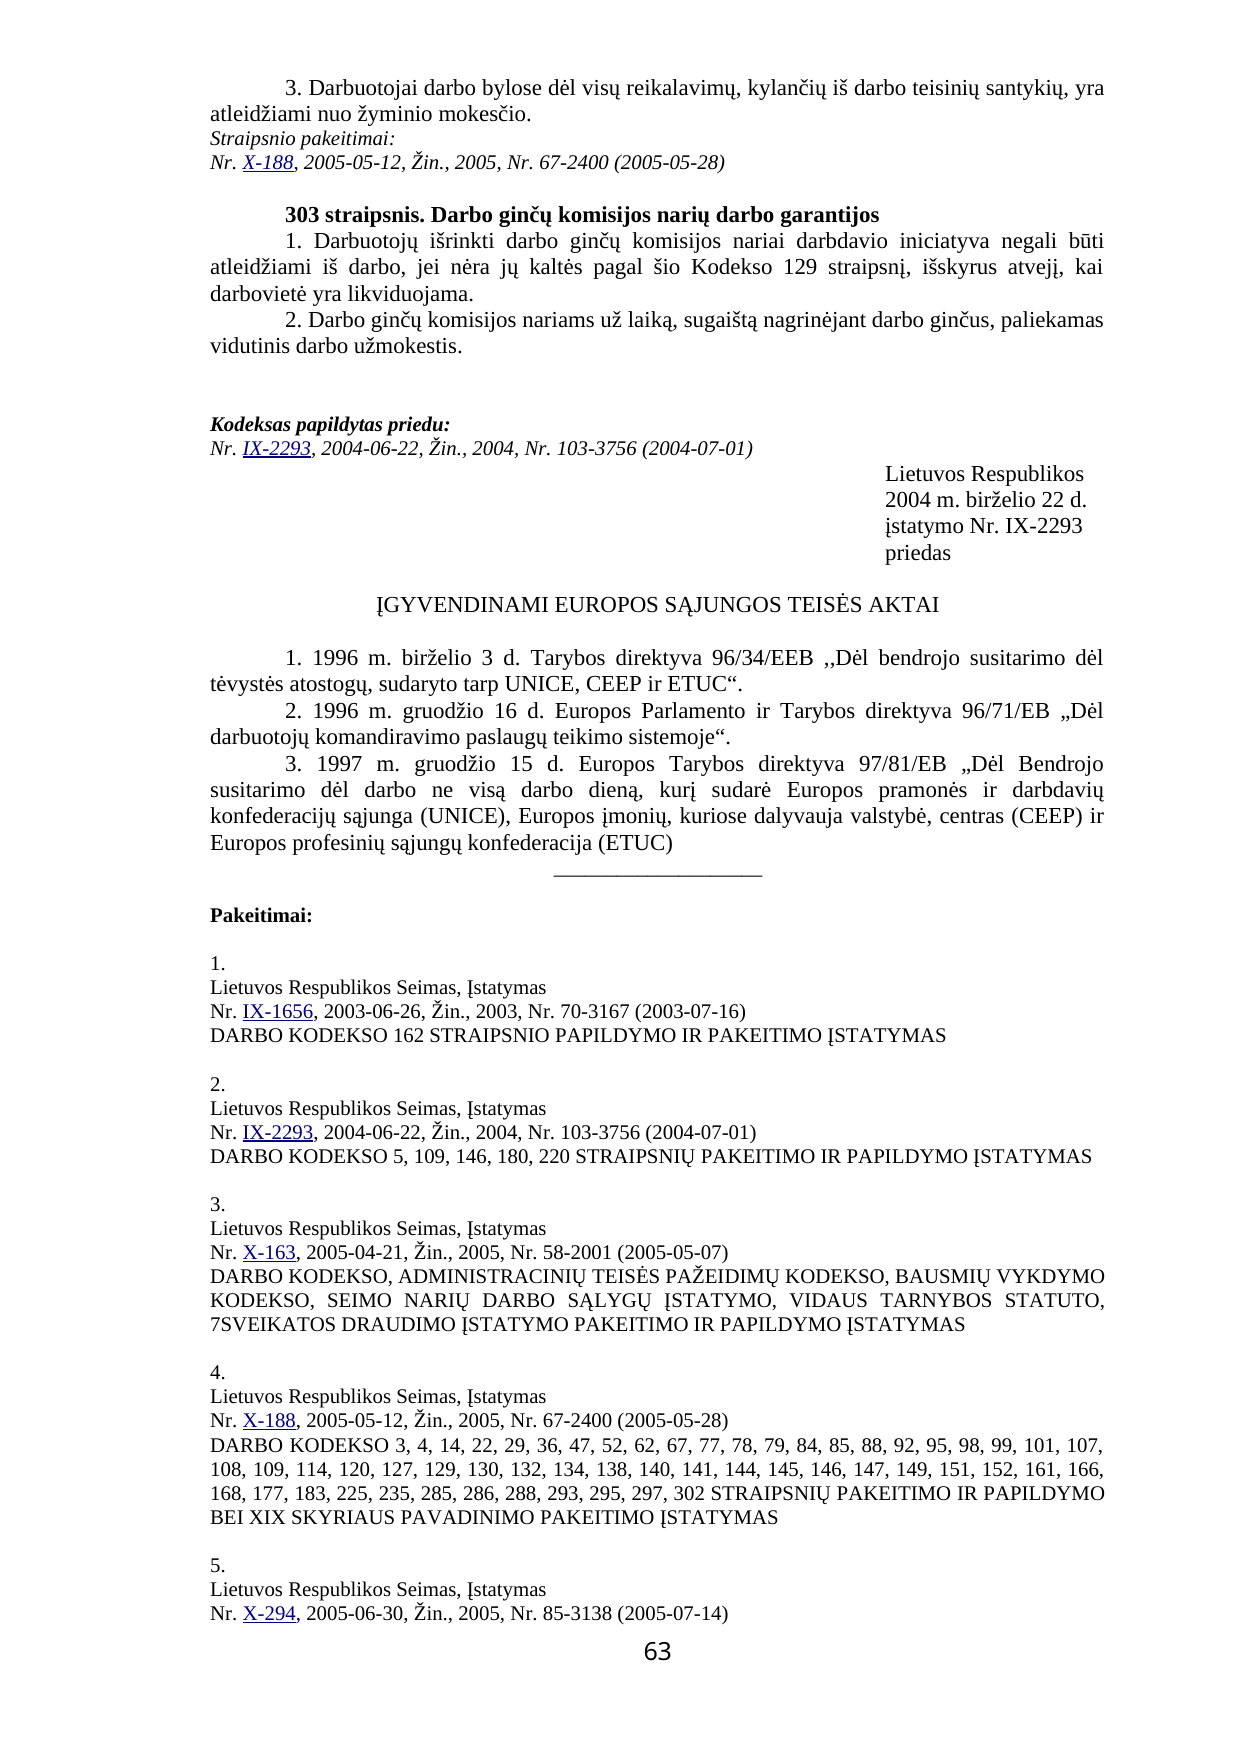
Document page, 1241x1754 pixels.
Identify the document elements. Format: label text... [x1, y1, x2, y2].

text 2. [210, 1072, 1106, 1096]
text 1. [210, 951, 1106, 975]
text 1. Darbuotojų išrinkti darbo ginčų komisijos nariai darbdavio iniciatyva negali būti atleidžiami iš darbo, jei nėra jų kaltės pagal šio Kodekso 129 straipsnį, išskyrus atvejį, kai darbovietė yra likviduojama. [210, 227, 1106, 306]
text Nr. X-188, 2005-05-12, Žin., 2005, Nr. 67-2400 (2005-05-28) [210, 150, 1106, 174]
text Straipsnio pakeitimai: [210, 126, 1106, 150]
text įstatymo Nr. IX-2293 [210, 512, 1106, 539]
text 2. 1996 m. gruodžio 16 d. Europos Parlamento ir Tarybos direktyva 96/71/EB „Dėl darbuotojų komandiravimo paslaugų teikimo sistemoje“. [210, 697, 1106, 749]
text 3. Darbuotojai darbo bylose dėl visų reikalavimų, kylančių iš darbo teisinių santykių, yra atleidžiami nuo žyminio mokesčio. [210, 73, 1106, 126]
text DARBO KODEKSO 3, 4, 14, 22, 29, 36, 47, 52, 62, 67, 77, 78, 79, 84, 85, 88, 92, 95, 98, 99, 101, 107, 108, 109, 114, 120, 127, 129, 130, 132, 134, 138, 140, 141, 144, 145, 146, 147, 149, 151, 152, 161, 166, 168, 177, 183, 225, 235, 285, 286, 288, 293, 295, 297, 302 STRAIPSNIŲ PAKEITIMO IR PAPILDYMO BEI XIX SKYRIAUS PAVADINIMO PAKEITIMO ĮSTATYMAS [210, 1432, 1106, 1529]
text Lietuvos Respublikos Seimas, Įstatymas [210, 1577, 1106, 1601]
text Pakeitimai: [210, 903, 1106, 927]
text Nr. X-163, 2005-04-21, Žin., 2005, Nr. 58-2001 (2005-05-07) [210, 1240, 1106, 1264]
text 3. [210, 1192, 1106, 1216]
text 1. 1996 m. birželio 3 d. Tarybos direktyva 96/34/EEB ,,Dėl bendrojo susitarimo dėl tėvystės atostogų, sudaryto tarp UNICE, CEEP ir ETUC“. [210, 644, 1106, 697]
text DARBO KODEKSO 162 STRAIPSNIO PAPILDYMO IR PAKEITIMO ĮSTATYMAS [210, 1023, 1106, 1047]
text 5. [210, 1553, 1106, 1577]
text 2004 m. birželio 22 d. [210, 486, 1106, 512]
text Lietuvos Respublikos Seimas, Įstatymas [210, 1096, 1106, 1120]
text 2. Darbo ginčų komisijos nariams už laiką, sugaištą nagrinėjant darbo ginčus, paliekamas vidutinis darbo užmokestis. [210, 306, 1106, 359]
text Lietuvos Respublikos Seimas, Įstatymas [210, 1384, 1106, 1408]
text Nr. X-188, 2005-05-12, Žin., 2005, Nr. 67-2400 (2005-05-28) [210, 1408, 1106, 1432]
text Nr. X-294, 2005-06-30, Žin., 2005, Nr. 85-3138 (2005-07-14) [210, 1601, 1106, 1625]
text Nr. IX-2293, 2004-06-22, Žin., 2004, Nr. 103-3756 (2004-07-01) [210, 436, 1106, 460]
text 4. [210, 1360, 1106, 1384]
text Lietuvos Respublikos Seimas, Įstatymas [210, 975, 1106, 999]
text Nr. IX-1656, 2003-06-26, Žin., 2003, Nr. 70-3167 (2003-07-16) [210, 999, 1106, 1023]
text DARBO KODEKSO 5, 109, 146, 180, 220 STRAIPSNIŲ PAKEITIMO IR PAPILDYMO ĮSTATYMAS [210, 1144, 1106, 1168]
text DARBO KODEKSO, ADMINISTRACINIŲ TEISĖS PAŽEIDIMŲ KODEKSO, BAUSMIŲ VYKDYMO KODEKSO, SEIMO NARIŲ DARBO SĄLYGŲ ĮSTATYMO, VIDAUS TARNYBOS STATUTO, 7SVEIKATOS DRAUDIMO ĮSTATYMO PAKEITIMO IR PAPILDYMO ĮSTATYMAS [210, 1264, 1106, 1336]
text 303 straipsnis. Darbo ginčų komisijos narių darbo garantijos [210, 201, 1106, 227]
text Lietuvos Respublikos Seimas, Įstatymas [210, 1216, 1106, 1240]
text 3. 1997 m. gruodžio 15 d. Europos Tarybos direktyva 97/81/EB „Dėl Bendrojo susitarimo dėl darbo ne visą darbo dieną, kurį sudarė Europos pramonės ir darbdavių konfederacijų sąjunga (UNICE), Europos įmonių, kuriose dalyvauja valstybė, centras (CEEP) ir Europos profesinių sąjungų konfederacija (ETUC) [210, 749, 1106, 855]
text Kodeksas papildytas priedu: [210, 412, 1106, 436]
text ____________________ [210, 855, 1106, 879]
text priedas [210, 539, 1106, 565]
text ĮGYVENDINAMI EUROPOS SĄJUNGOS TEISĖS AKTAI [210, 591, 1106, 618]
text Nr. IX-2293, 2004-06-22, Žin., 2004, Nr. 103-3756 (2004-07-01) [210, 1120, 1106, 1144]
text Lietuvos Respublikos [210, 460, 1106, 486]
